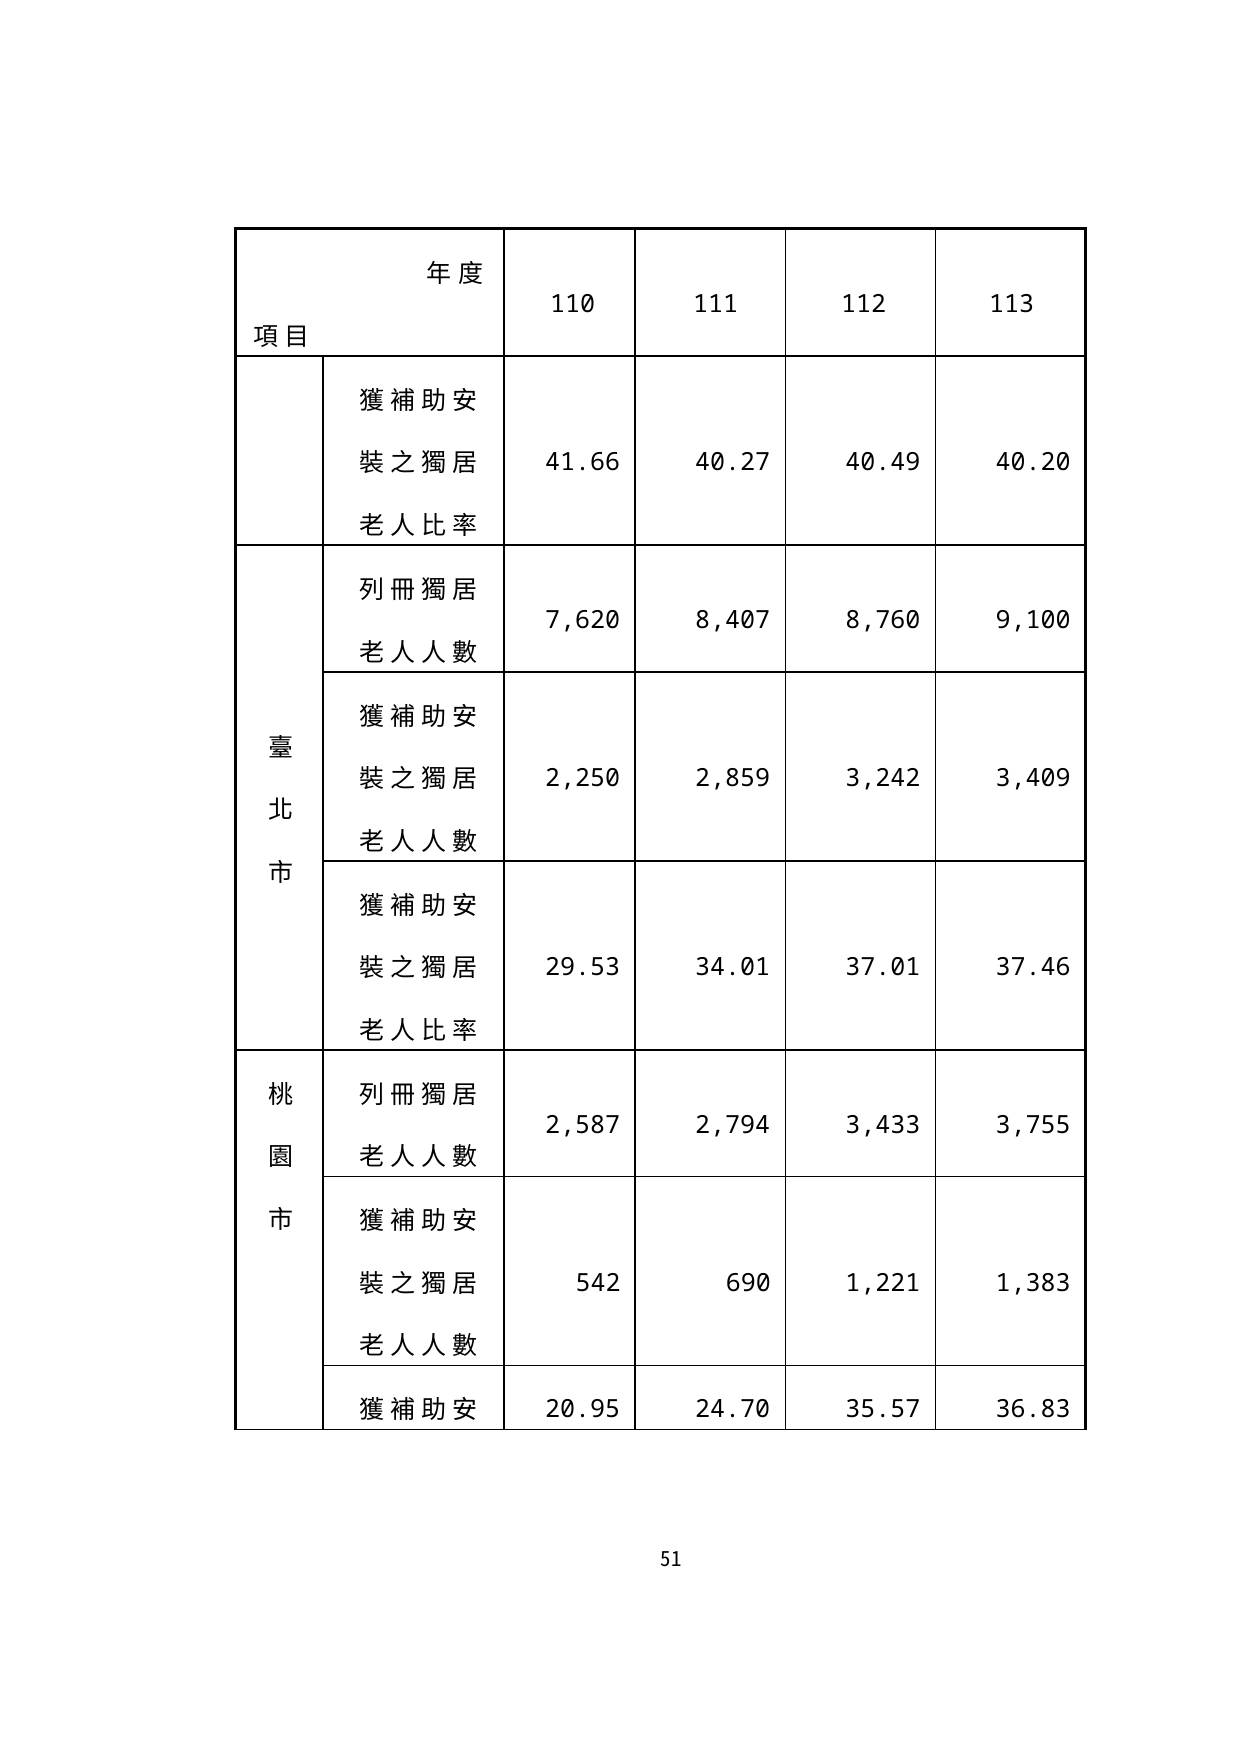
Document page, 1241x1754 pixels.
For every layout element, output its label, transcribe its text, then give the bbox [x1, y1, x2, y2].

table_header 111 [636, 230, 785, 355]
table_cell 29.53 [505, 862, 634, 1049]
table_cell 獲補助安裝之獨居老人比率 [324, 357, 503, 544]
table_cell 40.20 [936, 357, 1084, 544]
table_cell 2,587 [505, 1051, 634, 1176]
table_cell 臺北市 [237, 546, 322, 1049]
table_cell 2,250 [505, 673, 634, 860]
table_header 112 [786, 230, 935, 355]
table_cell 20.95 [505, 1366, 634, 1429]
table_cell 2,859 [636, 673, 785, 860]
table_cell 542 [505, 1177, 634, 1365]
table_cell 3,409 [936, 673, 1084, 860]
table_cell 40.27 [636, 357, 785, 544]
table_header 113 [936, 230, 1084, 355]
table_cell 3,433 [786, 1051, 935, 1176]
table_cell 40.49 [786, 357, 935, 544]
table_cell [237, 357, 322, 544]
table_cell 1,383 [936, 1177, 1084, 1365]
table_cell 690 [636, 1177, 785, 1365]
table_cell 37.01 [786, 862, 935, 1049]
table_cell 41.66 [505, 357, 634, 544]
table_cell 3,755 [936, 1051, 1084, 1176]
table_cell 1,221 [786, 1177, 935, 1365]
table_cell 桃園市 [237, 1051, 322, 1429]
table_cell 列冊獨居 老人人數 [324, 1051, 503, 1176]
table_cell 8,407 [636, 546, 785, 671]
table_cell 37.46 [936, 862, 1084, 1049]
table_cell 獲補助安裝之獨居老人人數 [324, 673, 503, 860]
table_cell 35.57 [786, 1366, 935, 1429]
table_cell 獲補助安裝之獨居老人比率 [324, 862, 503, 1049]
table_header 110 [505, 230, 634, 355]
table_cell 8,760 [786, 546, 935, 671]
table_cell 9,100 [936, 546, 1084, 671]
table_cell 2,794 [636, 1051, 785, 1176]
table_cell 獲補助安裝之獨居老人人數 [324, 1177, 503, 1365]
table_cell 24.70 [636, 1366, 785, 1429]
table_cell 3,242 [786, 673, 935, 860]
table_cell 34.01 [636, 862, 785, 1049]
table_cell 36.83 [936, 1366, 1084, 1429]
table_cell 7,620 [505, 546, 634, 671]
table_header 年度 項目 [237, 230, 503, 355]
table_cell 列冊獨居 老人人數 [324, 546, 503, 671]
table_cell 獲補助安 [324, 1366, 503, 1429]
